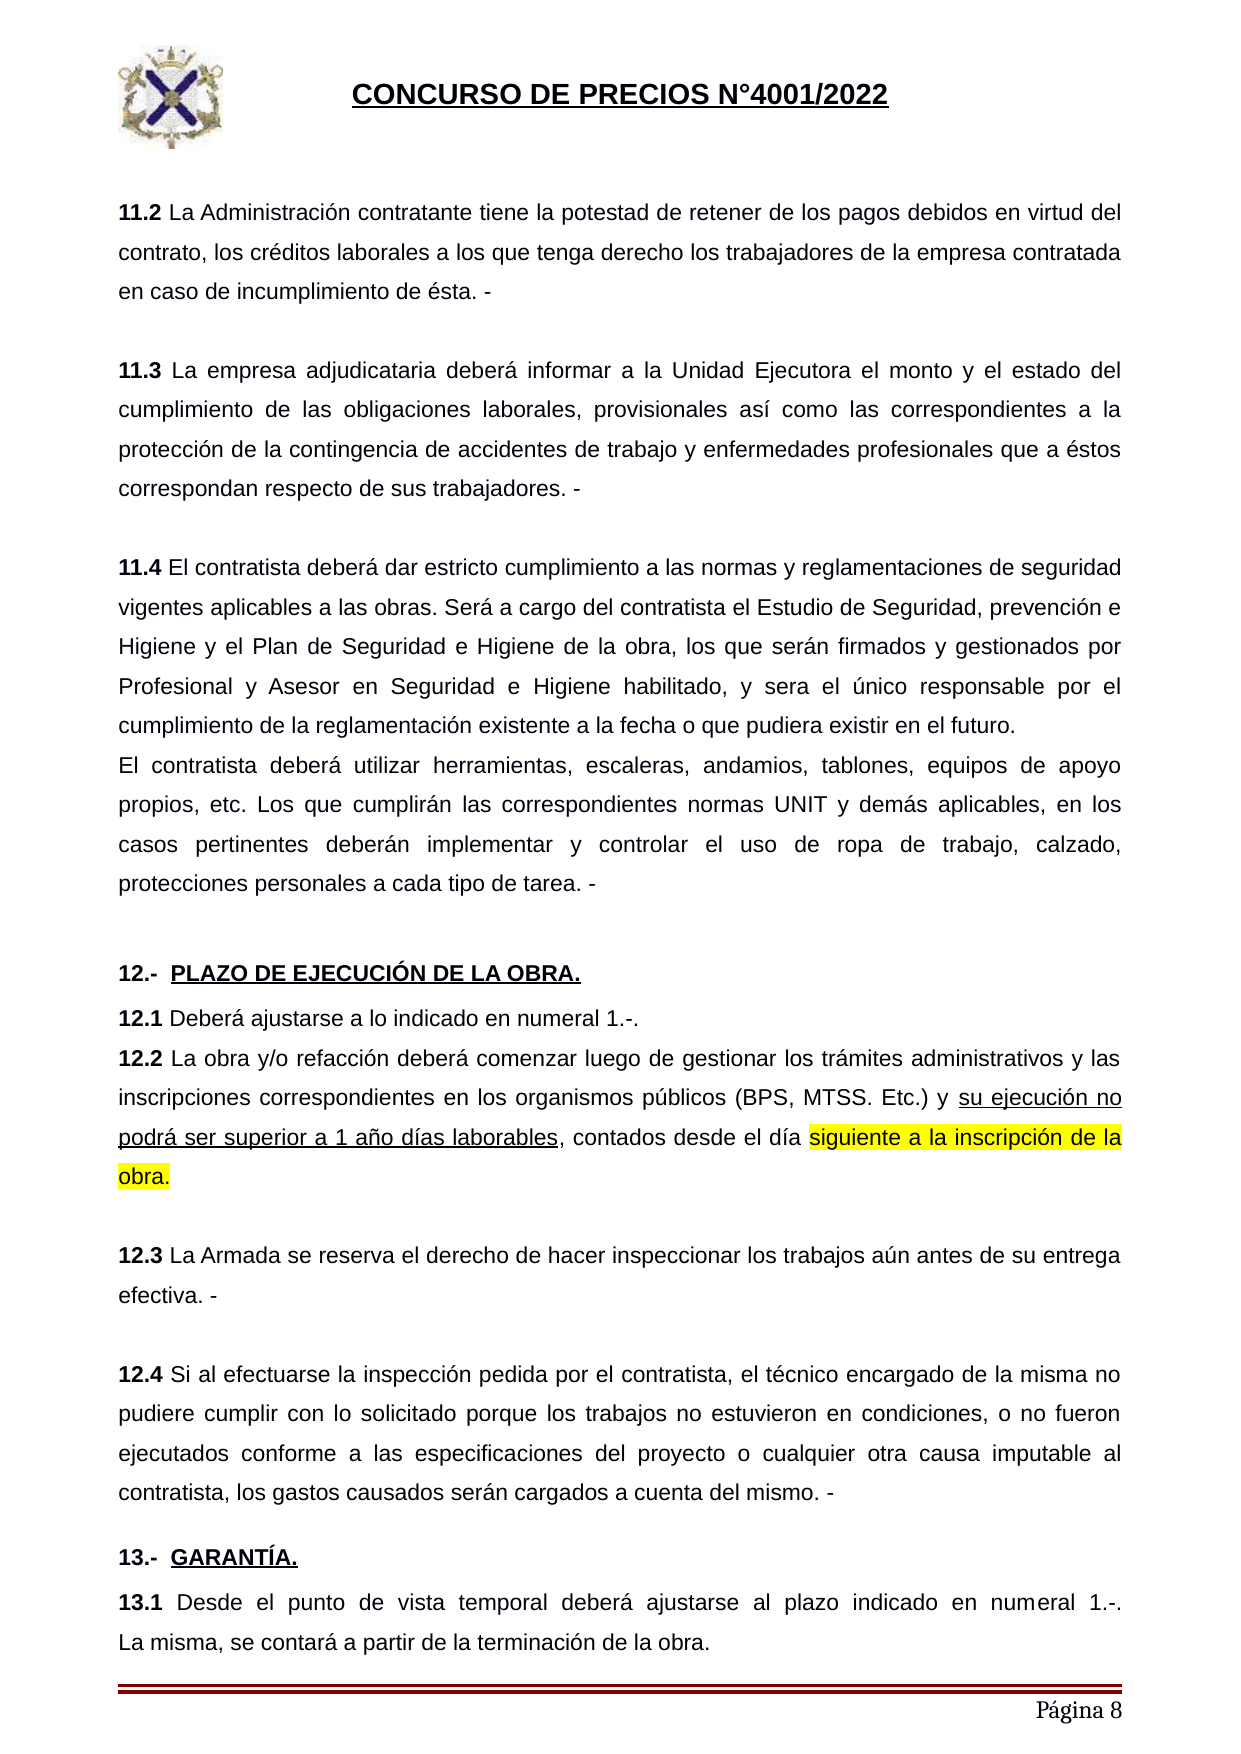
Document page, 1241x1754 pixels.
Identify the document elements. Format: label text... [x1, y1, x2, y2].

subtitle 12.- PLAZO DE EJECUCIÓN DE LA OBRA. [118, 959, 1122, 986]
text 12.3 La Armada se reserva el derecho de hacer inspeccionar los trabajos aún antes de su entrega efectiva. - [118, 1242, 1122, 1308]
text 12.1 Deberá ajustarse a lo indicado en numeral 1.-. [118, 1005, 1122, 1032]
text El contratista deberá utilizar herramientas, escaleras, andamios, tablones, equipos de apoyo propios, etc. Los que cumplirán las correspondientes normas UNIT y demás aplicables, en los casos pertinentes deberán implementar y controlar el uso de ropa de trabajo, calzado, protecciones personales a cada tipo de tarea. - [118, 752, 1122, 896]
text 11.2 La Administración contratante tiene la potestad de retener de los pagos debidos en virtud del contrato, los créditos laborales a los que tenga derecho los trabajadores de la empresa contratada en caso de incumplimiento de ésta. - [118, 199, 1122, 304]
text 12.2 La obra y/o refacción deberá comenzar luego de gestionar los trámites administrativos y las inscripciones correspondientes en los organismos públicos (BPS, MTSS. Etc.) y su ejecución no podrá ser superior a 1 año días laborables, contados desde el día siguiente a la inscripción de la obra. [118, 1045, 1122, 1189]
text 13.1 Desde el punto de vista temporal deberá ajustarse al plazo indicado en numeral 1.-. La misma, se contará a partir de la terminación de la obra. [118, 1589, 1122, 1655]
subtitle 13.- GARANTÍA. [118, 1543, 1122, 1570]
text 11.4 El contratista deberá dar estricto cumplimiento a las normas y reglamentaciones de seguridad vigentes aplicables a las obras. Será a cargo del contratista el Estudio de Seguridad, prevención e Higiene y el Plan de Seguridad e Higiene de la obra, los que serán firmados y gestionados por Profesional y Asesor en Seguridad e Higiene habilitado, y sera el único responsable por el cumplimiento de la reglamentación existente a la fecha o que pudiera existir en el futuro. [118, 554, 1122, 738]
text 12.4 Si al efectuarse la inspección pedida por el contratista, el técnico encargado de la misma no pudiere cumplir con lo solicitado porque los trabajos no estuvieron en condiciones, o no fueron ejecutados conforme a las especificaciones del proyecto o cualquier otra causa imputable al contratista, los gastos causados serán cargados a cuenta del mismo. - [118, 1361, 1122, 1505]
text 11.3 La empresa adjudicataria deberá informar a la Unidad Ejecutora el monto y el estado del cumplimiento de las obligaciones laborales, provisionales así como las correspondientes a la protección de la contingencia de accidentes de trabajo y enfermedades profesionales que a éstos correspondan respecto de sus trabajadores. - [118, 357, 1122, 502]
